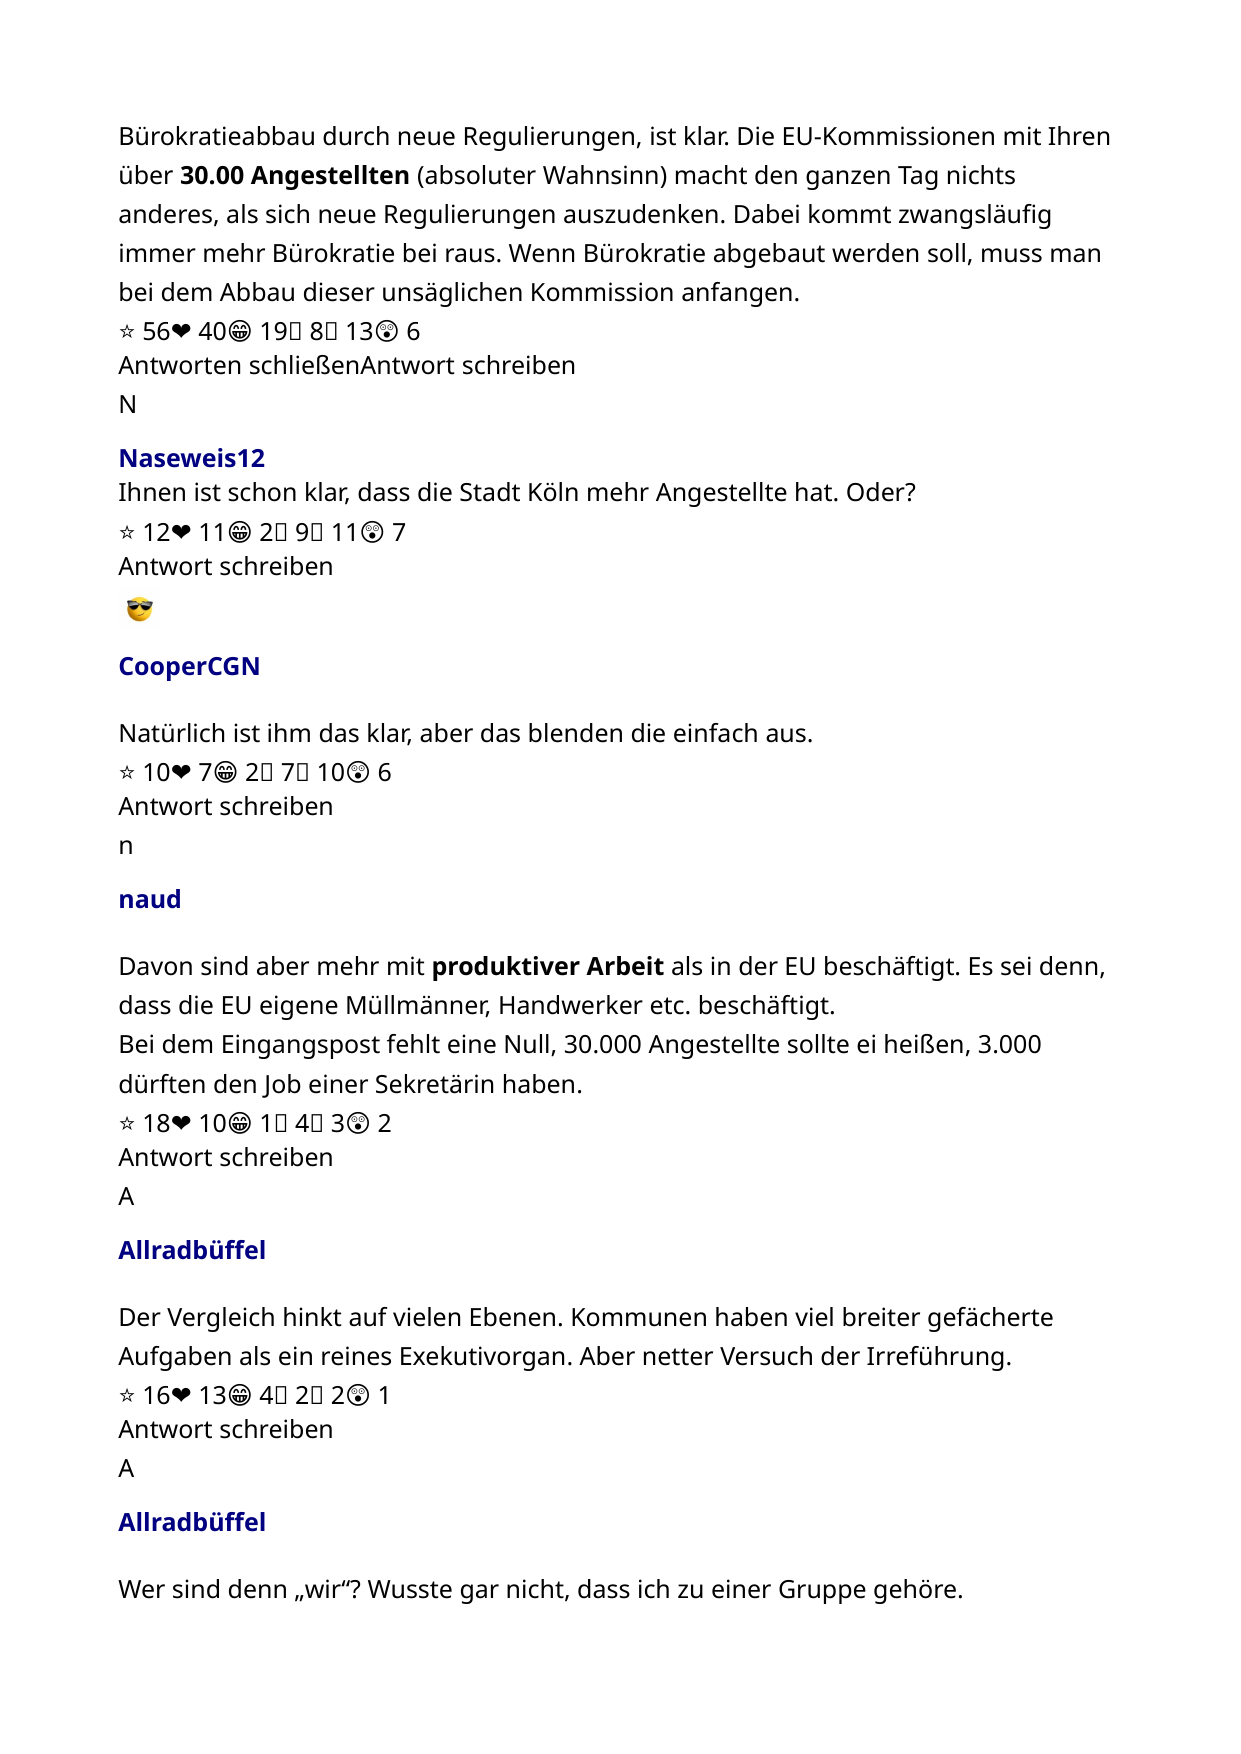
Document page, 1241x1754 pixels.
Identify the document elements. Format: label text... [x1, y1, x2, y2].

text n [118, 828, 1122, 862]
text Antwort schreiben [118, 789, 1122, 823]
picture [118, 587, 161, 630]
subtitle Allradbüffel [118, 1505, 1122, 1539]
text A [118, 1179, 1122, 1213]
text Antwort schreiben [118, 1412, 1122, 1446]
text Antwort schreiben [118, 1139, 1122, 1173]
text ⭐️ 16❤️ 13😁 4🙁 2🤨 2😲 1 [118, 1378, 1122, 1412]
subtitle naud [118, 882, 1122, 916]
text Antwort schreiben [118, 548, 1122, 582]
text ⭐️ 12❤️ 11😁 2🙁 9🤨 11😲 7 [118, 514, 1122, 548]
text N [118, 387, 1122, 421]
text Der Vergleich hinkt auf vielen Ebenen. Kommunen haben viel breiter gefächerte Aufgaben als ein reines Exekutivorgan. Aber netter Versuch der Irreführung. [118, 1299, 1122, 1373]
text A [118, 1451, 1122, 1485]
text Davon sind aber mehr mit produktiver Arbeit als in der EU beschäftigt. Es sei denn, dass die EU eigene Müllmänner, Handwerker etc. beschäftigt. [118, 949, 1122, 1022]
text Bürokratieabbau durch neue Regulierungen, ist klar. Die EU-Kommissionen mit Ihren über 30.00 Angestellten (absoluter Wahnsinn) macht den ganzen Tag nichts anderes, als sich neue Regulierungen auszudenken. Dabei kommt zwangsläufig immer mehr Bürokratie bei raus. Wenn Bürokratie abgebaut werden soll, muss man bei dem Abbau dieser unsäglichen Kommission anfangen. [118, 118, 1122, 309]
text Ihnen ist schon klar, dass die Stadt Köln mehr Angestellte hat. Oder? [118, 475, 1122, 509]
text Natürlich ist ihm das klar, aber das blenden die einfach aus. [118, 716, 1122, 749]
text Bei dem Eingangspost fehlt eine Null, 30.000 Angestellte sollte ei heißen, 3.000 dürften den Job einer Sekretärin haben. [118, 1027, 1122, 1100]
text ⭐️ 10❤️ 7😁 2🙁 7🤨 10😲 6 [118, 755, 1122, 789]
text Antworten schließenAntwort schreiben [118, 348, 1122, 382]
text ⭐️ 56❤️ 40😁 19🙁 8🤨 13😲 6 [118, 314, 1122, 348]
text Wer sind denn „wir“? Wusste gar nicht, dass ich zu einer Gruppe gehöre. [118, 1572, 1122, 1606]
subtitle Naseweis12 [118, 441, 1122, 475]
subtitle Allradbüffel [118, 1232, 1122, 1266]
text ⭐️ 18❤️ 10😁 1🙁 4🤨 3😲 2 [118, 1105, 1122, 1139]
subtitle CooperCGN [118, 648, 1122, 682]
